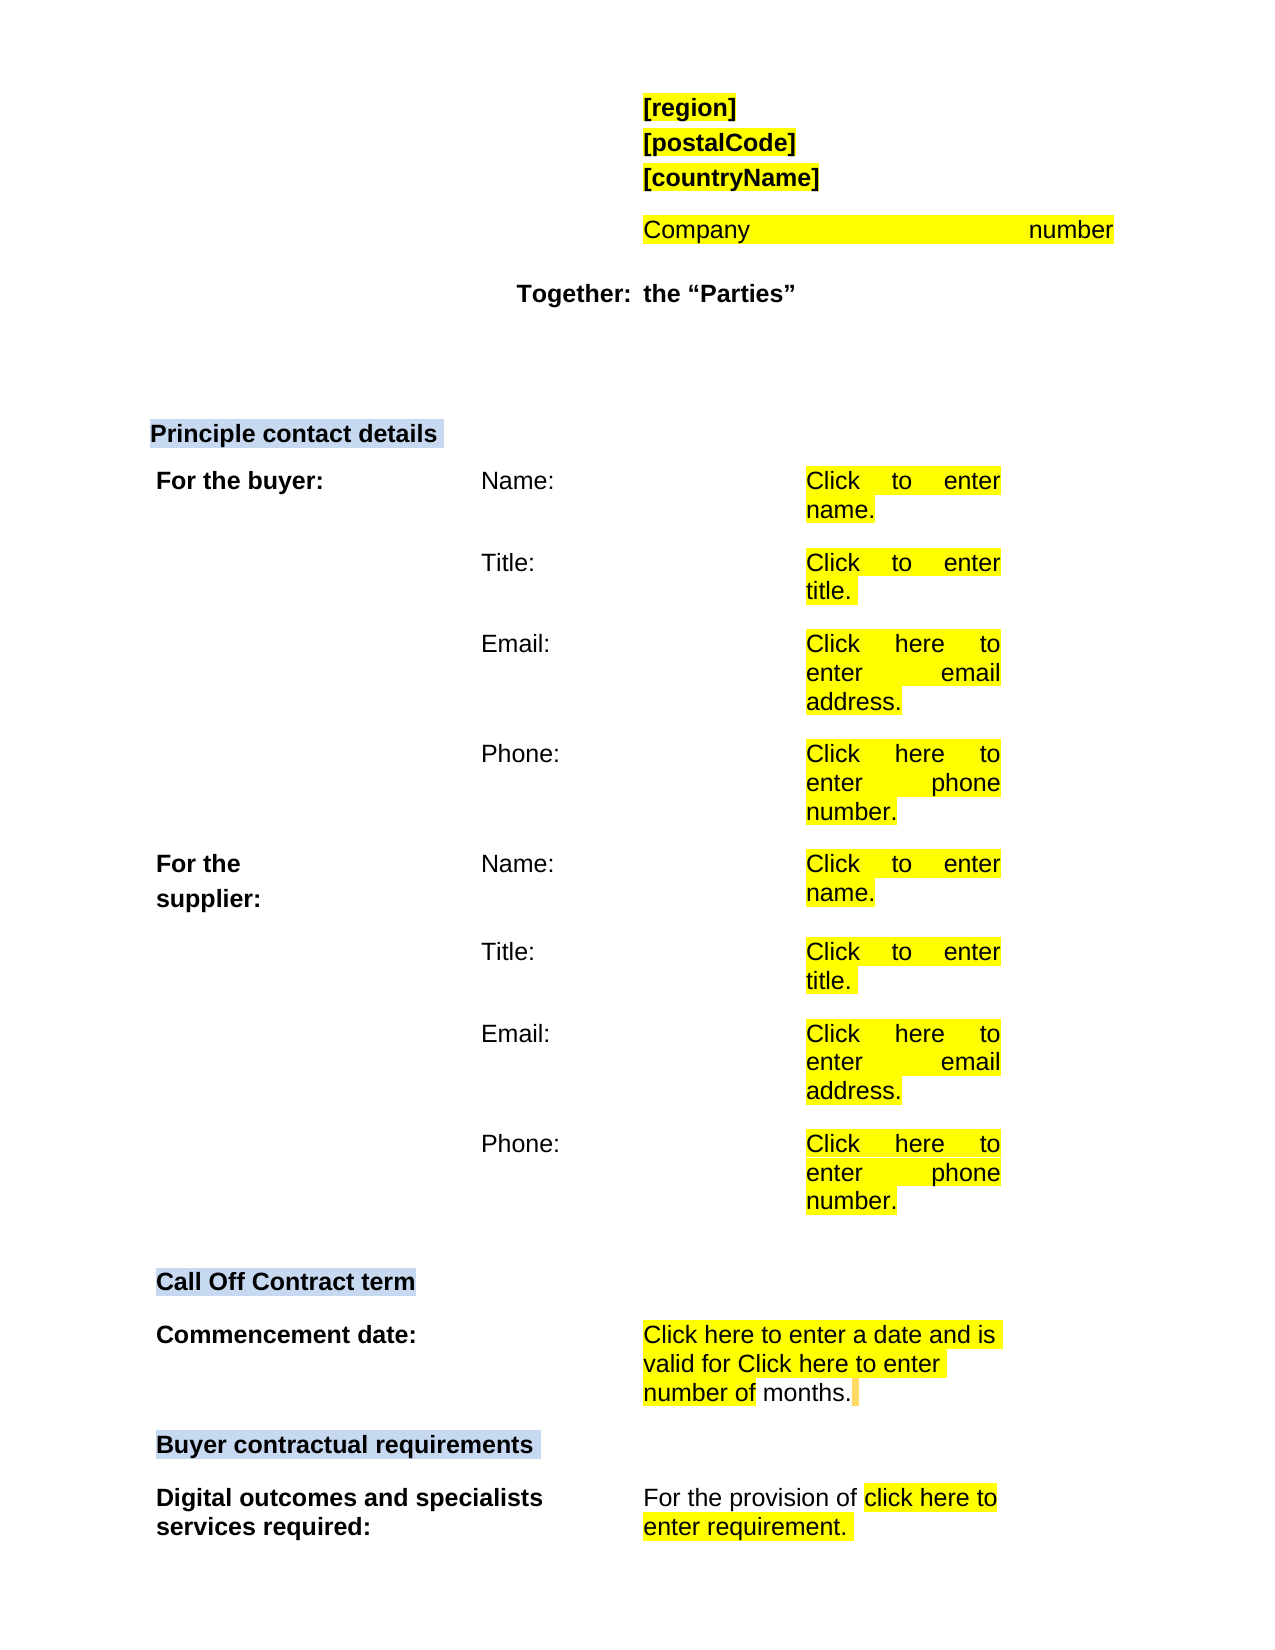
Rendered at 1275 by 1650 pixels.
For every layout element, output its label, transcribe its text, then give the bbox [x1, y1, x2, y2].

table_cell [638, 1418, 1125, 1471]
table_cell For the provision of click here to enter requirement. [638, 1471, 1125, 1552]
table_cell [156, 81, 637, 203]
table_header [150, 75, 1125, 326]
table_cell [150, 1117, 475, 1227]
table_cell [150, 326, 1125, 378]
table_cell For the supplier: [150, 838, 475, 925]
text Principle contact details [150, 419, 1125, 448]
table_header [638, 1255, 1125, 1308]
table_cell Click here to enter phone number. [800, 1117, 1125, 1227]
table_cell [150, 1007, 475, 1117]
table_cell [region] [postalCode] [countryName] [638, 81, 1119, 203]
table_cell Click here to enter email address. [800, 617, 1125, 727]
table_header Click to enter name. [800, 454, 1125, 536]
table_header For the buyer: [150, 454, 475, 536]
table_cell Click here to enter email address. [800, 1007, 1125, 1117]
table_header Name: [475, 454, 800, 536]
table_cell Click to enter title. [800, 925, 1125, 1007]
table_cell Title: [475, 925, 800, 1007]
table_cell Email: [475, 1007, 800, 1117]
table_cell Email: [475, 617, 800, 727]
table_cell [150, 617, 475, 727]
table_cell Phone: [475, 727, 800, 837]
table_cell [150, 727, 475, 837]
table_cell [150, 536, 475, 617]
table_cell Title: [475, 536, 800, 617]
table_cell Phone: [475, 1117, 800, 1227]
table_header Call Off Contract term [150, 1255, 637, 1308]
table_cell Company number the “Parties” [638, 204, 1119, 320]
table_cell Click to enter name. [800, 838, 1125, 925]
table_cell [150, 925, 475, 1007]
table_cell Name: [475, 838, 800, 925]
table_cell Commencement date: [150, 1308, 637, 1418]
table_cell Together: [156, 204, 637, 320]
table_cell Click here to enter a date and is valid for Click here to enter number of months. [638, 1308, 1125, 1418]
table_cell Digital outcomes and specialists services required: [150, 1471, 637, 1552]
table_cell Click here to enter phone number. [800, 727, 1125, 837]
table_cell Buyer contractual requirements [150, 1418, 637, 1471]
table_cell Click to enter title. [800, 536, 1125, 617]
